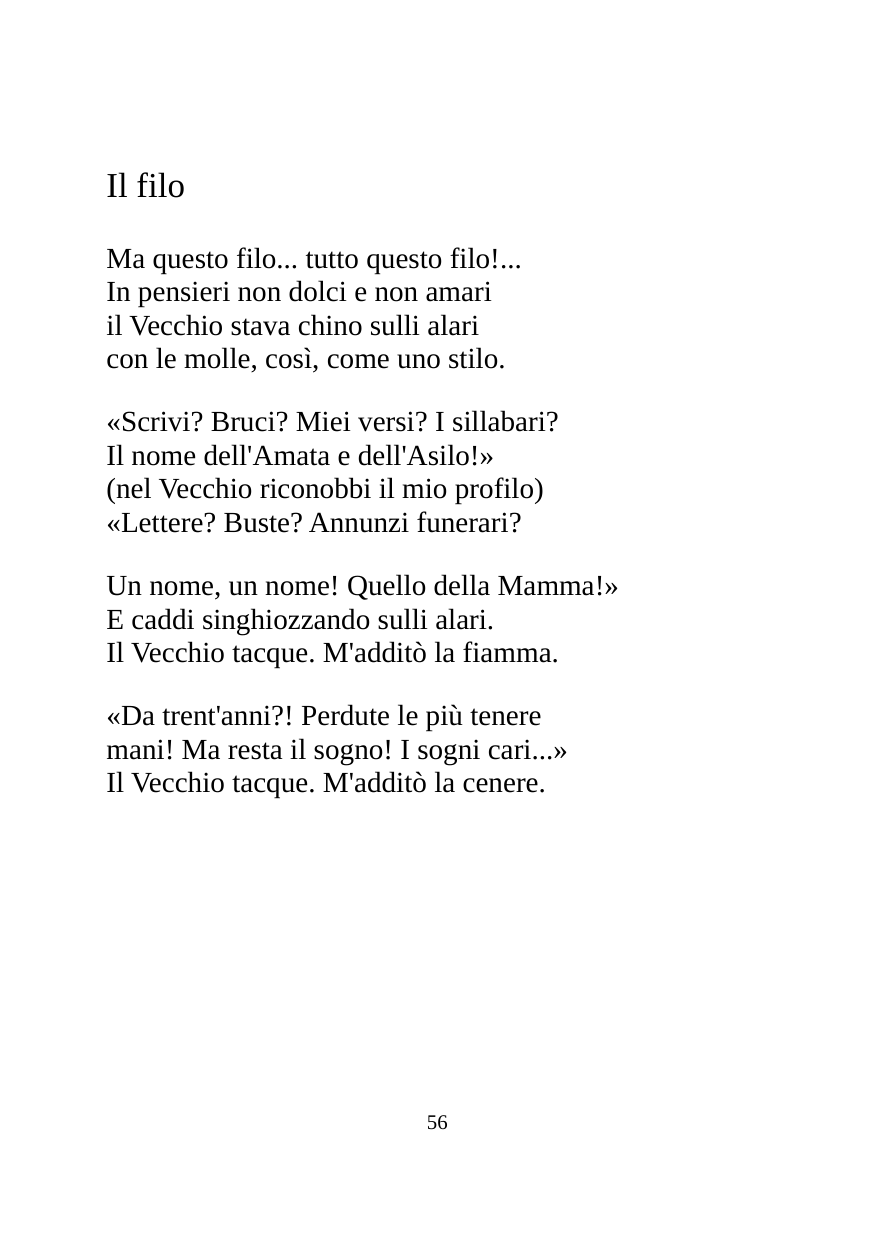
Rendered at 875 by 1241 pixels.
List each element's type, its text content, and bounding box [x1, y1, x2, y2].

text In pensieri non dolci e non amari [106, 274, 768, 308]
text Il Vecchio tacque. M'additò la fiamma. [106, 635, 768, 669]
text Un nome, un nome! Quello della Mamma!» [106, 568, 768, 602]
text Il Vecchio tacque. M'additò la cenere. [106, 765, 768, 799]
text «Da trent'anni?! Perdute le più tenere [106, 698, 768, 732]
text Il nome dell'Amata e dell'Asilo!» [106, 438, 768, 472]
text «Scrivi? Bruci? Miei versi? I sillabari? [106, 404, 768, 438]
text «Lettere? Buste? Annunzi funerari? [106, 505, 768, 539]
text Ma questo filo... tutto questo filo!... [106, 241, 768, 274]
subtitle Il filo [106, 165, 768, 206]
text il Vecchio stava chino sulli alari [106, 308, 768, 342]
text (nel Vecchio riconobbi il mio profilo) [106, 472, 768, 505]
text mani! Ma resta il sogno! I sogni cari...» [106, 732, 768, 765]
text E caddi singhiozzando sulli alari. [106, 602, 768, 635]
text con le molle, così, come uno stilo. [106, 342, 768, 375]
